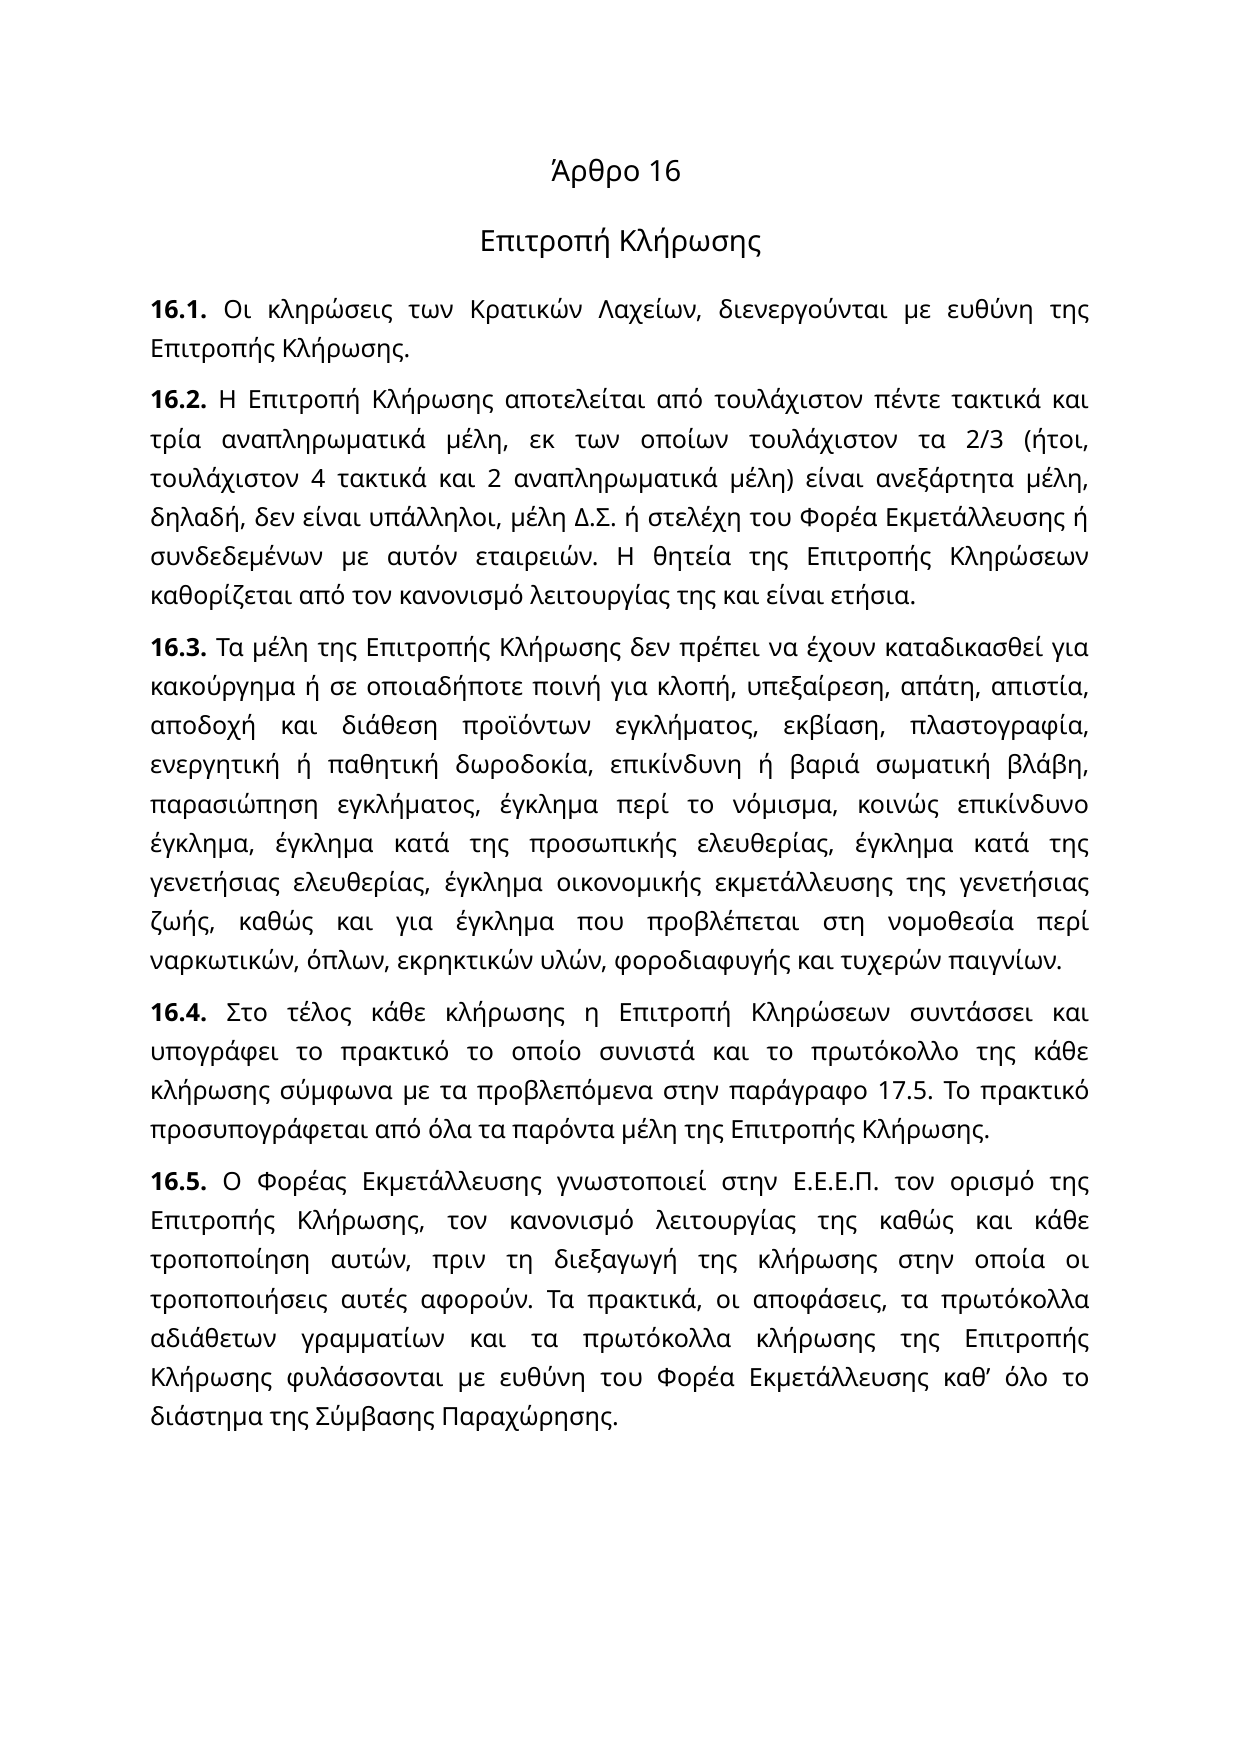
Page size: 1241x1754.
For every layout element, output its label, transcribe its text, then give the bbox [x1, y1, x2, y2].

text 16.1. Οι κληρώσεις των Κρατικών Λαχείων, διενεργούνται με ευθύνη της Επιτροπής Κλήρωσης. [150, 291, 1090, 364]
subtitle Άρθρο 16 [150, 150, 1090, 190]
text 16.3. Τα μέλη της Επιτροπής Κλήρωσης δεν πρέπει να έχουν καταδικασθεί για κακούργημα ή σε οποιαδήποτε ποινή για κλοπή, υπεξαίρεση, απάτη, απιστία, αποδοχή και διάθεση προϊόντων εγκλήματος, εκβίαση, πλαστογραφία, ενεργητική ή παθητική δωροδοκία, επικίνδυνη ή βαριά σωματική βλάβη, παρασιώπηση εγκλήματος, έγκλημα περί το νόμισμα, κοινώς επικίνδυνο έγκλημα, έγκλημα κατά της προσωπικής ελευθερίας, έγκλημα κατά της γενετήσιας ελευθερίας, έγκλημα οικονομικής εκμετάλλευσης της γενετήσιας ζωής, καθώς και για έγκλημα που προβλέπεται στη νομοθεσία περί ναρκωτικών, όπλων, εκρηκτικών υλών, φοροδιαφυγής και τυχερών παιγνίων. [150, 629, 1090, 977]
text 16.5. Ο Φορέας Εκμετάλλευσης γνωστοποιεί στην Ε.Ε.Ε.Π. τον ορισμό της Επιτροπής Κλήρωσης, τον κανονισμό λειτουργίας της καθώς και κάθε τροποποίηση αυτών, πριν τη διεξαγωγή της κλήρωσης στην οποία οι τροποποιήσεις αυτές αφορούν. Τα πρακτικά, οι αποφάσεις, τα πρωτόκολλα αδιάθετων γραμματίων και τα πρωτόκολλα κλήρωσης της Επιτροπής Κλήρωσης φυλάσσονται με ευθύνη του Φορέα Εκμετάλλευσης καθ’ όλο το διάστημα της Σύμβασης Παραχώρησης. [150, 1164, 1090, 1433]
subtitle Επιτροπή Κλήρωσης [150, 221, 1090, 260]
text 16.4. Στο τέλος κάθε κλήρωσης η Επιτροπή Κληρώσεων συντάσσει και υπογράφει το πρακτικό το οποίο συνιστά και το πρωτόκολλο της κάθε κλήρωσης σύμφωνα με τα προβλεπόμενα στην παράγραφο 17.5. Το πρακτικό προσυπογράφεται από όλα τα παρόντα μέλη της Επιτροπής Κλήρωσης. [150, 994, 1090, 1146]
text 16.2. Η Επιτροπή Κλήρωσης αποτελείται από τουλάχιστον πέντε τακτικά και τρία αναπληρωματικά μέλη, εκ των οποίων τουλάχιστον τα 2/3 (ήτοι, τουλάχιστον 4 τακτικά και 2 αναπληρωματικά μέλη) είναι ανεξάρτητα μέλη, δηλαδή, δεν είναι υπάλληλοι, μέλη Δ.Σ. ή στελέχη του Φορέα Εκμετάλλευσης ή συνδεδεμένων με αυτόν εταιρειών. Η θητεία της Επιτροπής Κληρώσεων καθορίζεται από τον κανονισμό λειτουργίας της και είναι ετήσια. [150, 382, 1090, 612]
